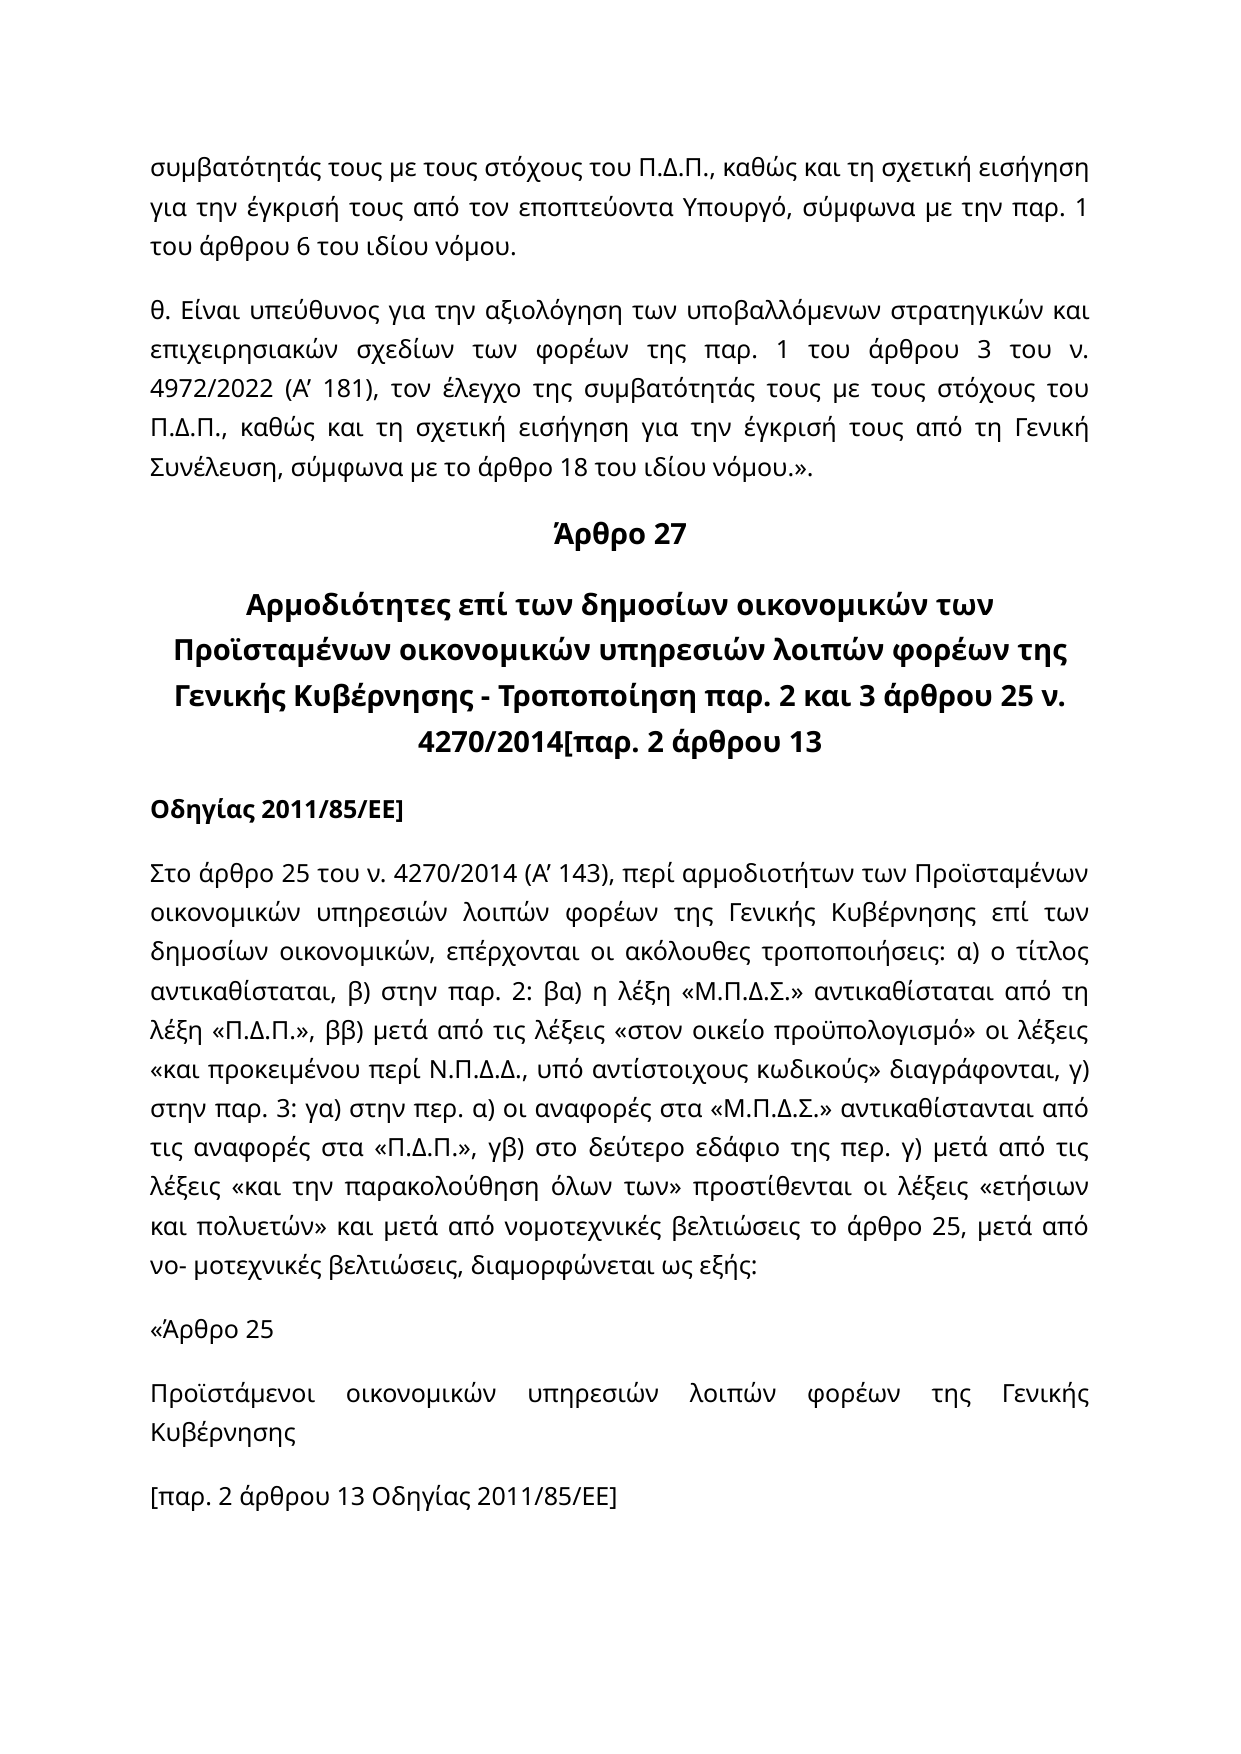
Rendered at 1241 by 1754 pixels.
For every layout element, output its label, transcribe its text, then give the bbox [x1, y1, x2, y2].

text «Άρθρο 25 [150, 1311, 1090, 1346]
text Οδηγίας 2011/85/ΕΕ] [150, 791, 1090, 826]
text [παρ. 2 άρθρου 13 Οδηγίας 2011/85/ΕΕ] [150, 1479, 1090, 1513]
subtitle Άρθρο 27 [150, 513, 1090, 553]
text θ. Είναι υπεύθυνος για την αξιολόγηση των υποβαλλόμενων στρατηγικών και επιχειρησιακών σχεδίων των φορέων της παρ. 1 του άρθρου 3 του ν. 4972/2022 (Α’ 181), τον έλεγχο της συμβατότητάς τους με τους στόχους του Π.Δ.Π., καθώς και τη σχετική εισήγηση για την έγκρισή τους από τη Γενική Συνέλευση, σύμφωνα με το άρθρο 18 του ιδίου νόμου.». [150, 292, 1090, 483]
text Προϊστάμενοι οικονομικών υπηρεσιών λοιπών φορέων της Γενικής Κυβέρνησης [150, 1376, 1090, 1449]
text Στο άρθρο 25 του ν. 4270/2014 (Α’ 143), περί αρμοδιοτήτων των Προϊσταμένων οικονομικών υπηρεσιών λοιπών φορέων της Γενικής Κυβέρνησης επί των δημοσίων οικονομικών, επέρχονται οι ακόλουθες τροποποιήσεις: α) ο τίτλος αντικαθίσταται, β) στην παρ. 2: βα) η λέξη «Μ.Π.Δ.Σ.» αντικαθίσταται από τη λέξη «Π.Δ.Π.», ββ) μετά από τις λέξεις «στον οικείο προϋπολογισμό» οι λέξεις «και προκειμένου περί Ν.Π.Δ.Δ., υπό αντίστοιχους κωδικούς» διαγράφονται, γ) στην παρ. 3: γα) στην περ. α) οι αναφορές στα «Μ.Π.Δ.Σ.» αντικαθίστανται από τις αναφορές στα «Π.Δ.Π.», γβ) στο δεύτερο εδάφιο της περ. γ) μετά από τις λέξεις «και την παρακολούθηση όλων των» προστίθενται οι λέξεις «ετήσιων και πολυετών» και μετά από νομοτεχνικές βελτιώσεις το άρθρο 25, μετά από νο- μοτεχνικές βελτιώσεις, διαμορφώνεται ως εξής: [150, 856, 1090, 1281]
text συμβατότητάς τους με τους στόχους του Π.Δ.Π., καθώς και τη σχετική εισήγηση για την έγκρισή τους από τον εποπτεύοντα Υπουργό, σύμφωνα με την παρ. 1 του άρθρου 6 του ιδίου νόμου. [150, 150, 1090, 262]
subtitle Αρμοδιότητες επί των δημοσίων οικονομικών των Προϊσταμένων οικονομικών υπηρεσιών λοιπών φορέων της Γενικής Κυβέρνησης - Τροποποίηση παρ. 2 και 3 άρθρου 25 ν. 4270/2014[παρ. 2 άρθρου 13 [150, 584, 1090, 761]
